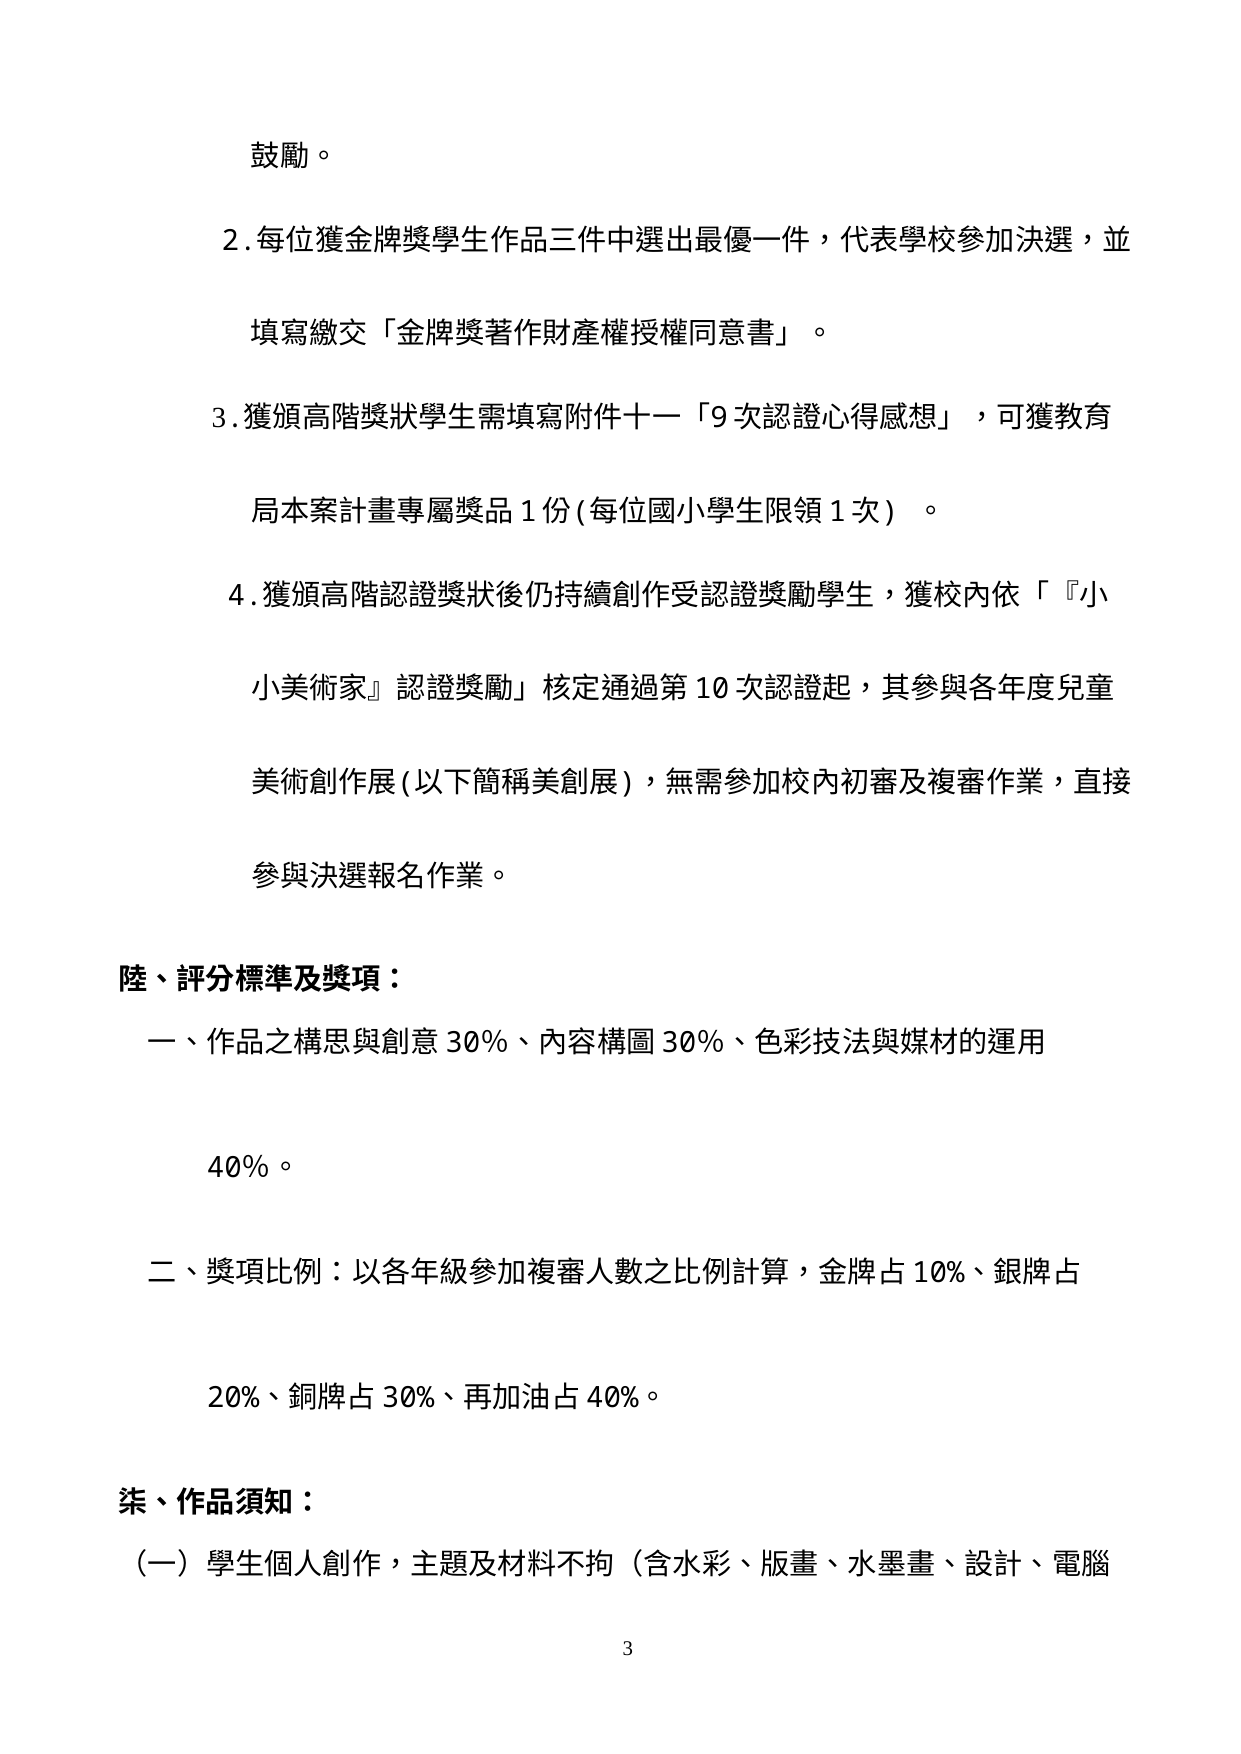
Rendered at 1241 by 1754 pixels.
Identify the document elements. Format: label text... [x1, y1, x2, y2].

text （一）學生個人創作，主題及材料不拘（含水彩、版畫、水墨畫、設計、電腦 [118, 1520, 1137, 1583]
text 一、作品之構思與創意30％、內容構圖30％、色彩技法與媒材的運用40％。 [148, 998, 1137, 1185]
text 鼓勵。 [221, 112, 1137, 175]
text 3.獲頒高階獎狀學生需填寫附件十一「9次認證心得感想」，可獲教育局本案計畫專屬獎品1份(每位國小學生限領1次) 。 [197, 373, 1137, 529]
text 二、獎項比例：以各年級參加複審人數之比例計算，金牌占10%、銀牌占20%、銅牌占30%、再加油占40%。 [148, 1228, 1137, 1415]
text 柒、作品須知： [118, 1458, 1137, 1520]
text 陸、評分標準及獎項： [118, 935, 1137, 998]
text 2.每位獲金牌獎學生作品三件中選出最優一件，代表學校參加決選，並填寫繳交「金牌獎著作財產權授權同意書」。 [221, 196, 1137, 352]
text 4.獲頒高階認證獎狀後仍持續創作受認證獎勵學生，獲校內依「『小小美術家』認證獎勵」核定通過第10次認證起，其參與各年度兒童美術創作展(以下簡稱美創展)，無需參加校內初審及複審作業，直接參與決選報名作業。 [192, 551, 1137, 894]
